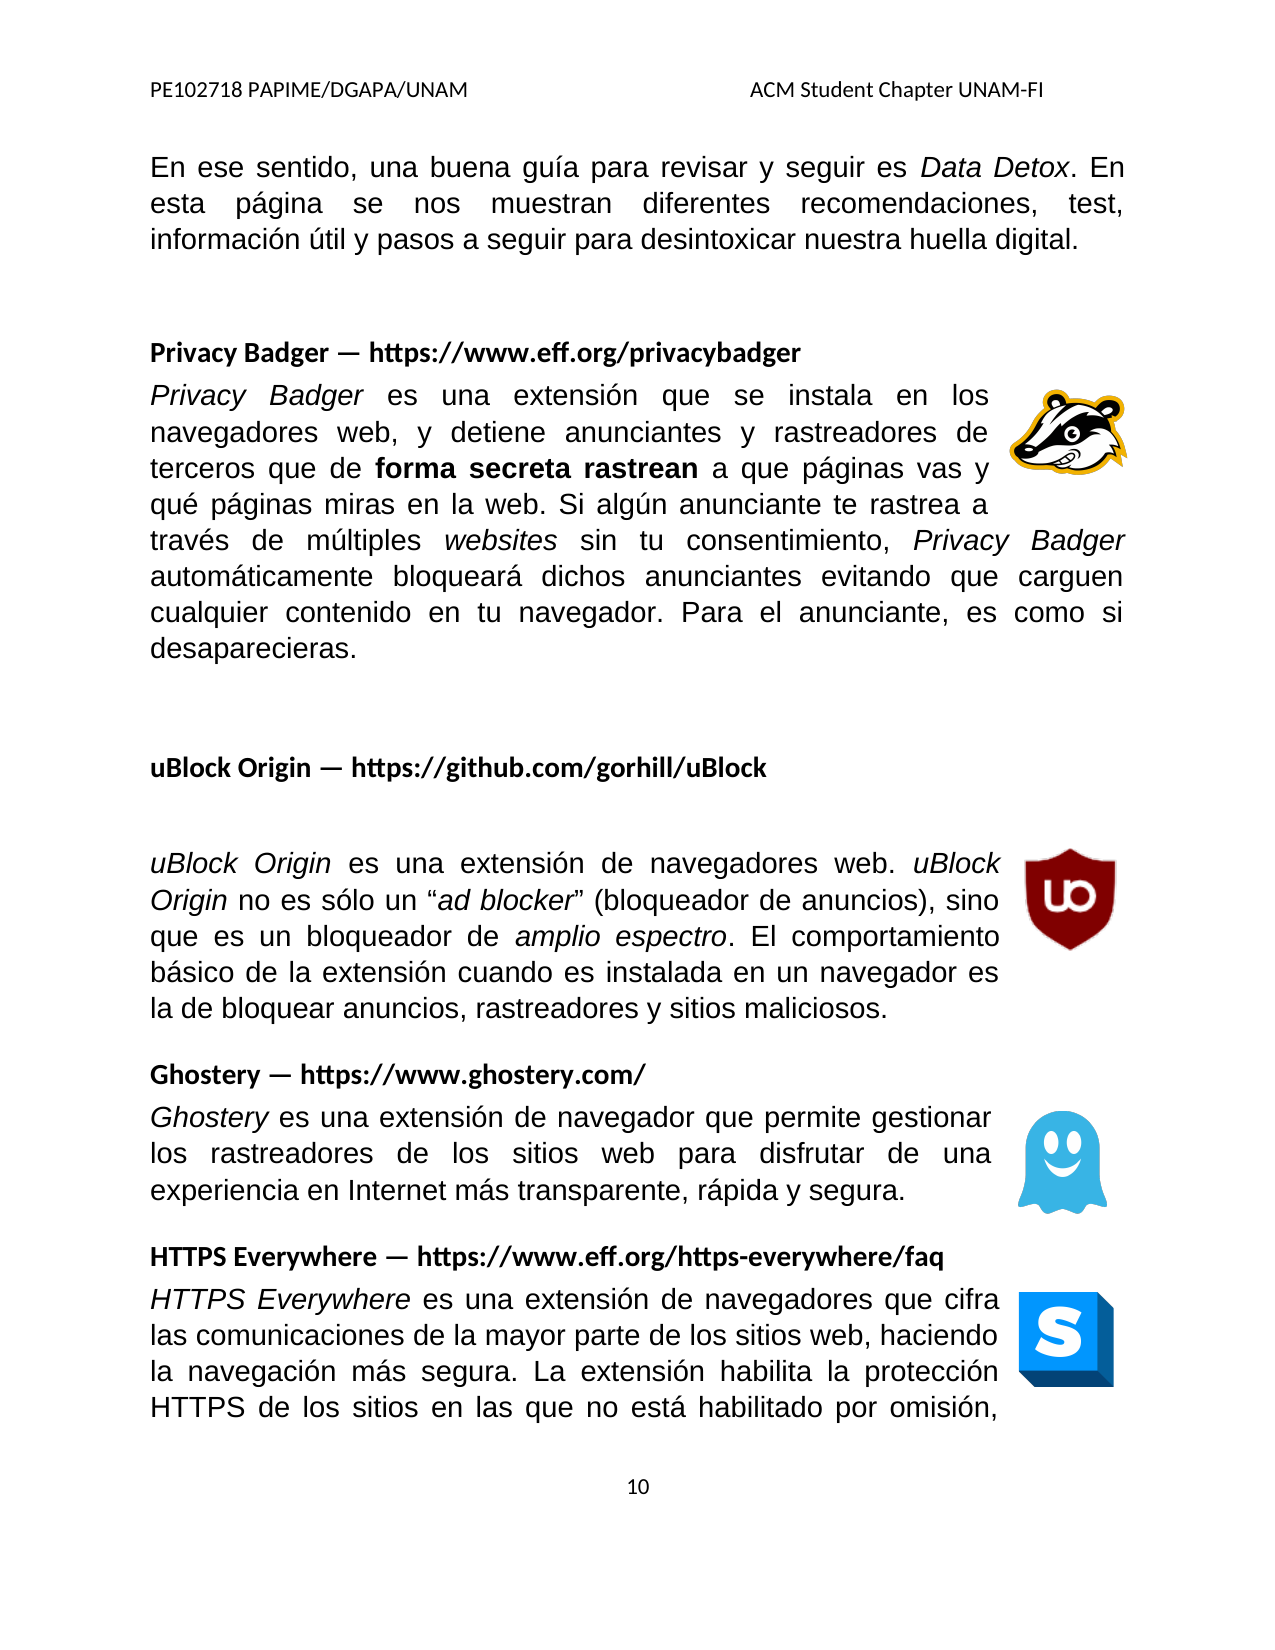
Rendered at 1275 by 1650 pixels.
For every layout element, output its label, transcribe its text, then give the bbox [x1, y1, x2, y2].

picture [1019, 848, 1122, 951]
text Ghostery es una extensión de navegador que permite gestionar los rastreadores de los sitios web para disfrutar de una experiencia en Internet más transparente, rápida y segura. [150, 1100, 1125, 1206]
picture [1011, 1111, 1114, 1214]
text En ese sentido, una buena guía para revisar y seguir es Data Detox. En esta página se nos muestran diferentes recomendaciones, test, información útil y pasos a seguir para desintoxicar nuestra huella digital. [150, 150, 1125, 256]
subtitle Privacy Badger — https://www.eff.org/privacybadger [150, 334, 1125, 370]
text Privacy Badger es una extensión que se instala en los navegadores web, y detiene anunciantes y rastreadores de terceros que de forma secreta rastrean a que páginas vas y qué páginas miras en la web. Si algún anunciante te rastrea a través de múltiples websites sin tu consentimiento, Privacy Badger automáticamente bloqueará dichos anunciantes evitando que carguen cualquier contenido en tu navegador. Para el anunciante, es como si desaparecieras. [150, 378, 1125, 665]
picture [1018, 1292, 1114, 1387]
subtitle Ghostery — https://www.ghostery.com/ [150, 1056, 1125, 1092]
picture [1008, 389, 1128, 476]
text HTTPS Everywhere es una extensión de navegadores que cifra las comunicaciones de la mayor parte de los sitios web, haciendo la navegación más segura. La extensión habilita la protección HTTPS de los sitios en las que no está habilitado por omisión, [150, 1282, 1125, 1424]
text uBlock Origin es una extensión de navegadores web. uBlock Origin no es sólo un “ad blocker” (bloqueador de anuncios), sino que es un bloqueador de amplio espectro. El comportamiento básico de la extensión cuando es instalada en un navegador es la de bloquear anuncios, rastreadores y sitios maliciosos. [150, 846, 1125, 1024]
subtitle HTTPS Everywhere — https://www.eff.org/https-everywhere/faq [150, 1238, 1125, 1273]
subtitle uBlock Origin — https://github.com/gorhill/uBlock [150, 749, 1125, 785]
